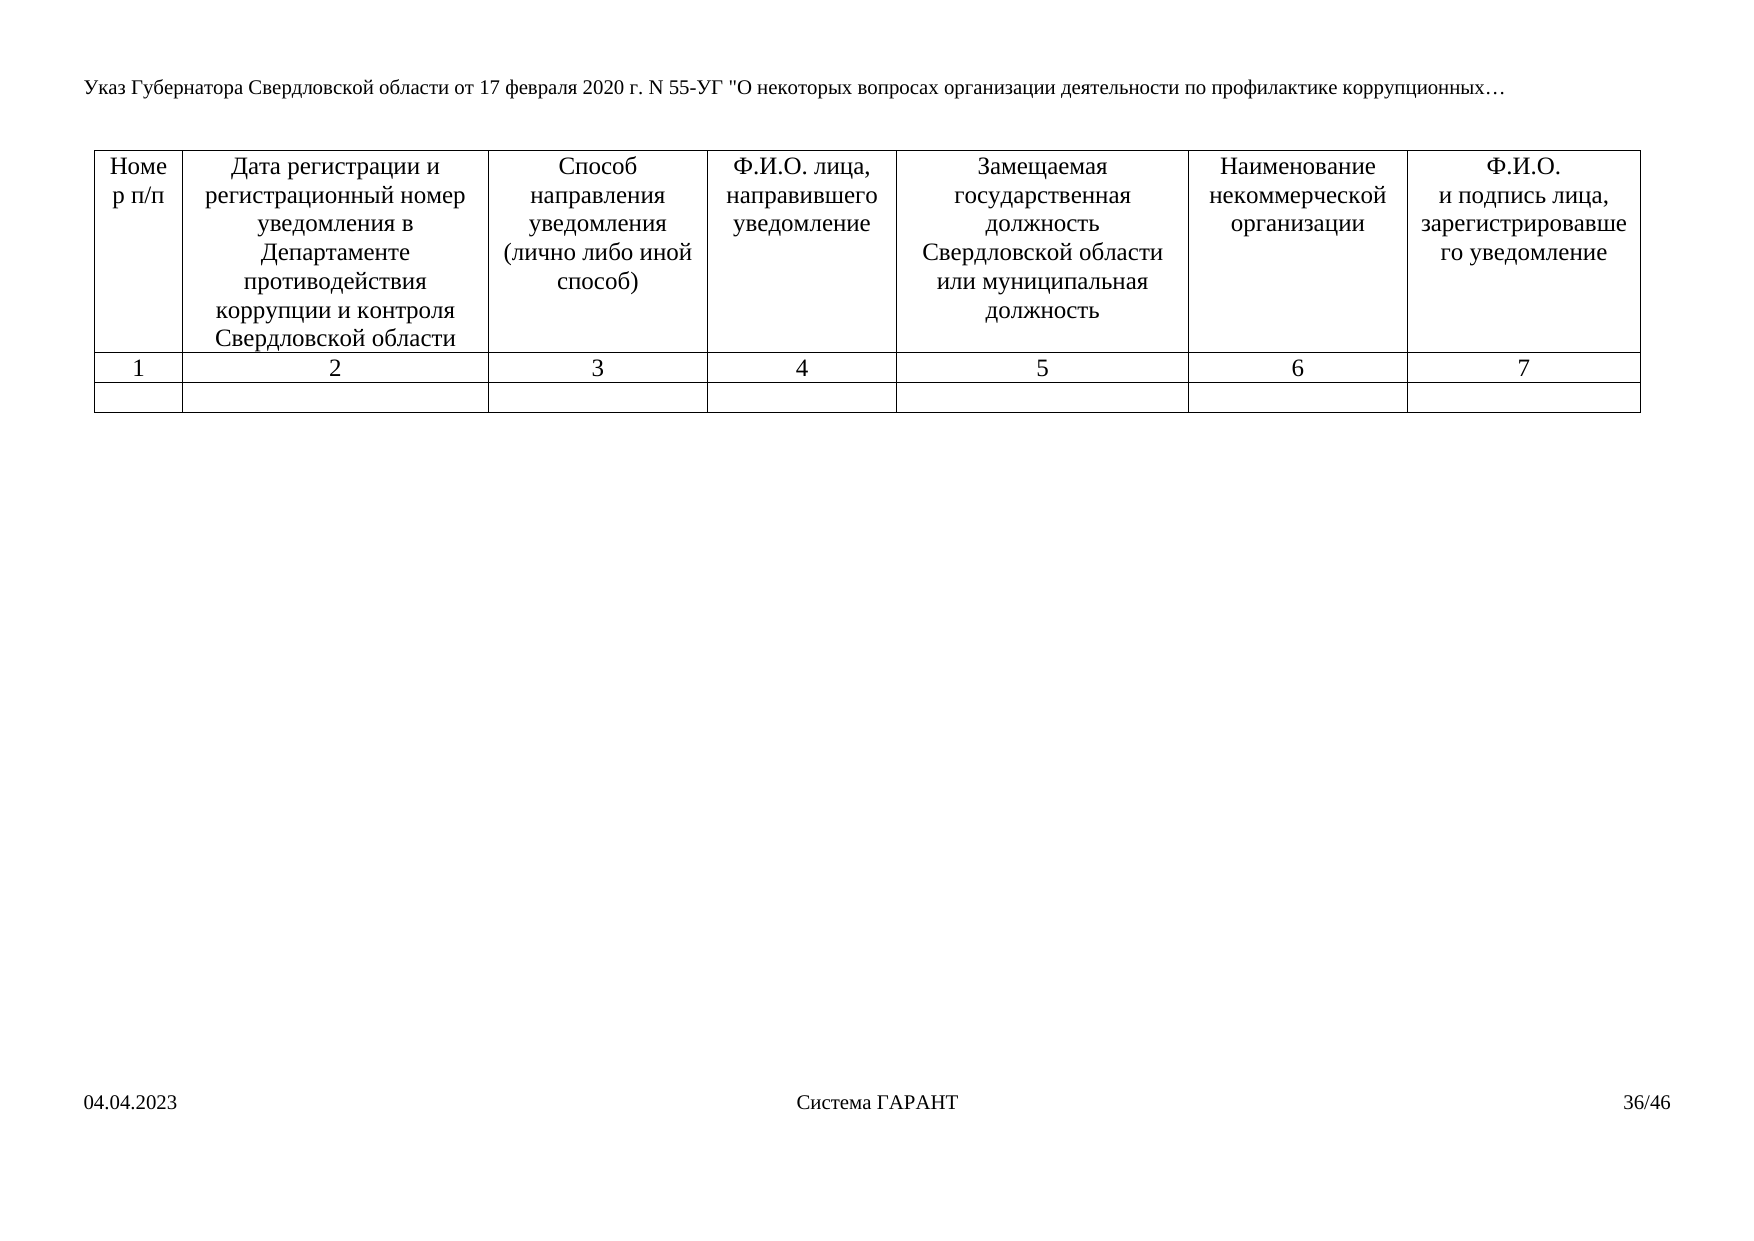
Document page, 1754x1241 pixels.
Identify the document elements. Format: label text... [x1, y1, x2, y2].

table_cell 3 [489, 353, 707, 382]
table_cell [897, 383, 1188, 412]
table_header Наименование некоммерческой организации [1189, 151, 1407, 352]
table_cell 6 [1189, 353, 1407, 382]
table_cell [708, 383, 896, 412]
table_cell [183, 383, 488, 412]
table_cell 5 [897, 353, 1188, 382]
table_header Замещаемая государственная должность Свердловской области или муниципальная должность [897, 151, 1188, 352]
table_cell 4 [708, 353, 896, 382]
table_header Ф.И.О. и подпись лица, зарегистрировавшего уведомление [1408, 151, 1640, 352]
table_cell [95, 383, 182, 412]
table_cell [1408, 383, 1640, 412]
table_cell 7 [1408, 353, 1640, 382]
table_cell [489, 383, 707, 412]
table_header Дата регистрации и регистрационный номер уведомления в Департаменте противодействия коррупции и контроля Свердловской области [183, 151, 488, 352]
table_cell [1189, 383, 1407, 412]
table_header Номер п/п [95, 151, 182, 352]
table_header Ф.И.О. лица, направившего уведомление [708, 151, 896, 352]
table_cell 2 [183, 353, 488, 382]
table_header Способ направления уведомления (лично либо иной способ) [489, 151, 707, 352]
table_cell 1 [95, 353, 182, 382]
